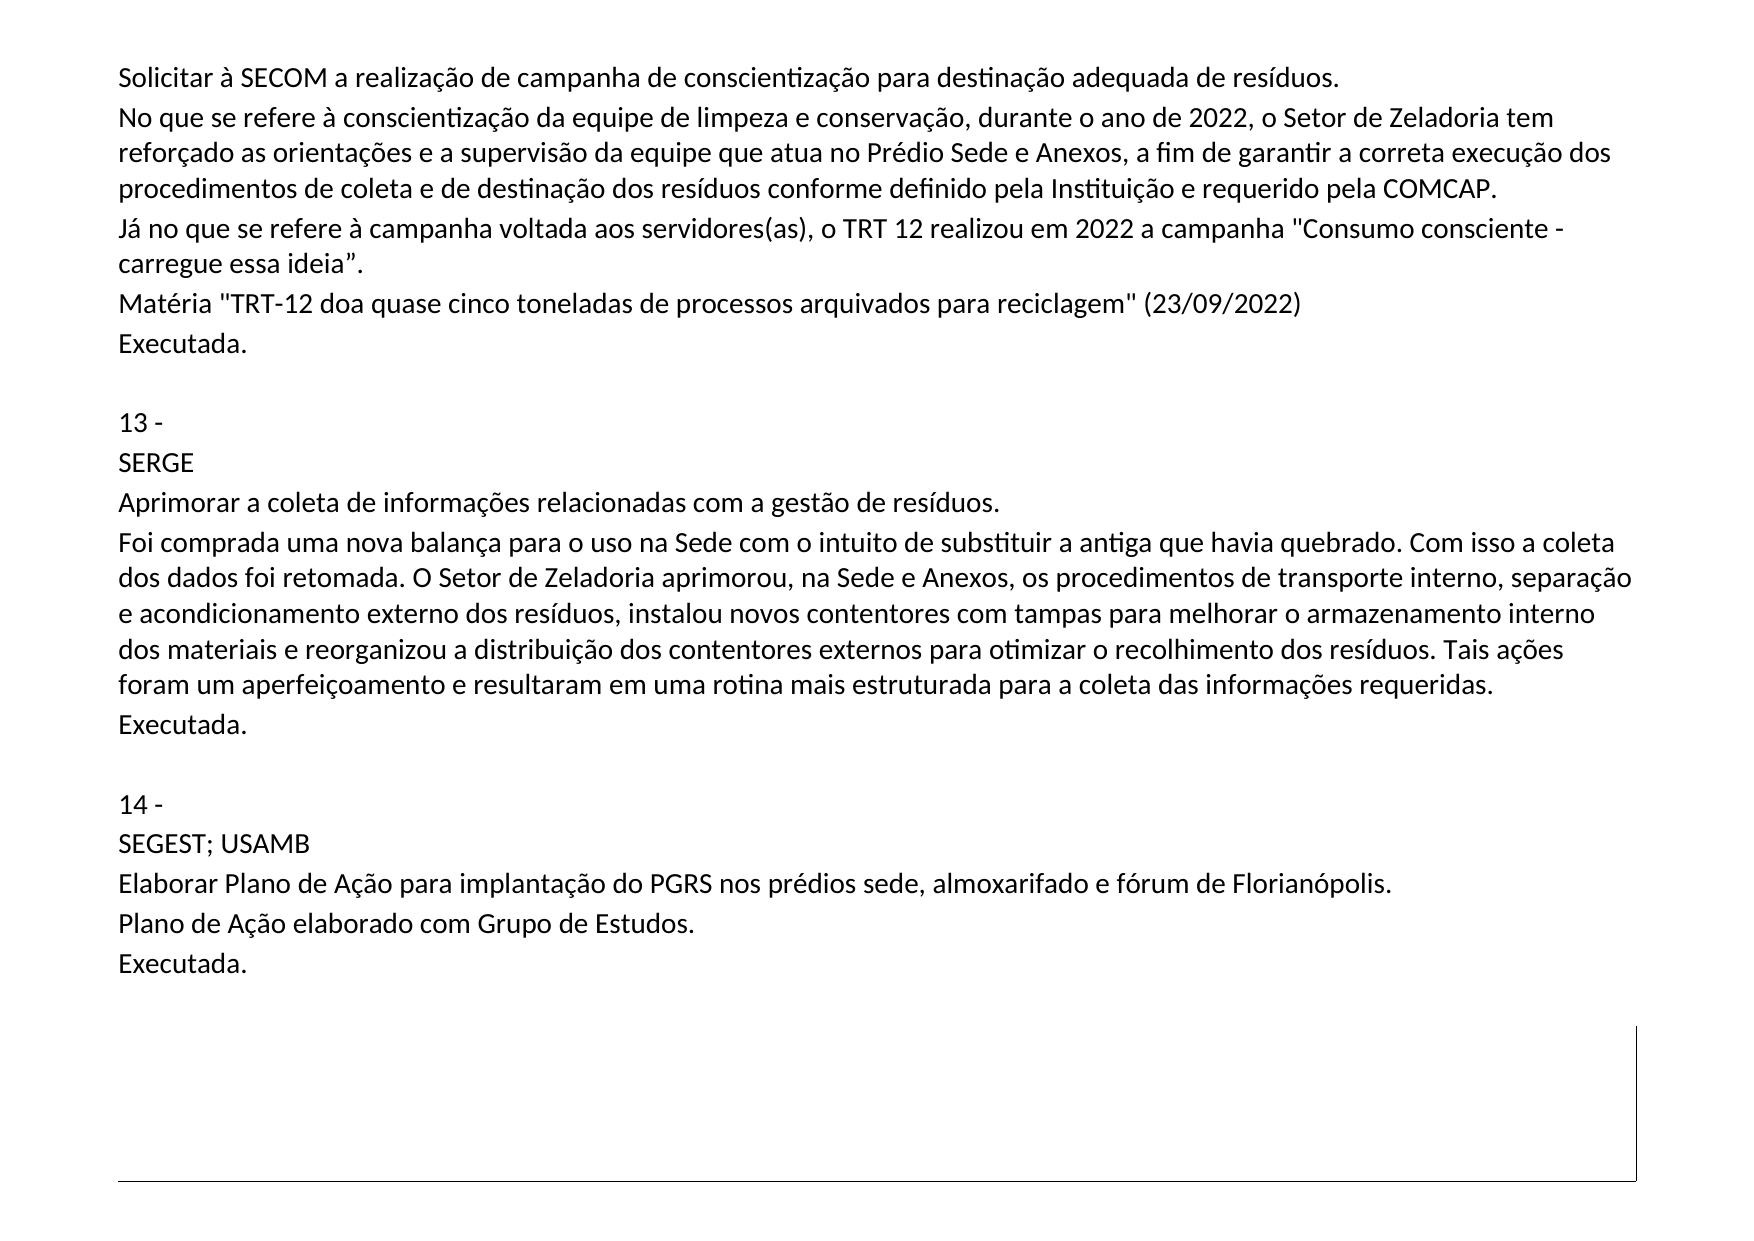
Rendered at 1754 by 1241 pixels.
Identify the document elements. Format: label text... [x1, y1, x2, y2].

text Matéria "TRT-12 doa quase cinco toneladas de processos arquivados para reciclagem" (23/09/2022) [118, 285, 1636, 321]
text Já no que se refere à campanha voltada aos servidores(as), o TRT 12 realizou em 2022 a campanha "Consumo consciente - carregue essa ideia”. [118, 210, 1636, 281]
text No que se refere à conscientização da equipe de limpeza e conservação, durante o ano de 2022, o Setor de Zeladoria tem reforçado as orientações e a supervisão da equipe que atua no Prédio Sede e Anexos, a fim de garantir a correta execução dos procedimentos de coleta e de destinação dos resíduos conforme definido pela Instituição e requerido pela COMCAP. [118, 99, 1636, 206]
text SERGE [118, 444, 1636, 480]
text SEGEST; USAMB [118, 826, 1636, 861]
text Foi comprada uma nova balança para o uso na Sede com o intuito de substituir a antiga que havia quebrado. Com isso a coleta dos dados foi retomada. O Setor de Zeladoria aprimorou, na Sede e Anexos, os procedimentos de transporte interno, separação e acondicionamento externo dos resíduos, instalou novos contentores com tampas para melhorar o armazenamento interno dos materiais e reorganizou a distribuição dos contentores externos para otimizar o recolhimento dos resíduos. Tais ações foram um aperfeiçoamento e resultaram em uma rotina mais estruturada para a coleta das informações requeridas. [118, 524, 1636, 702]
text Solicitar à SECOM a realização de campanha de conscientização para destinação adequada de resíduos. [118, 59, 1636, 94]
text Executada. [118, 325, 1636, 361]
text Elaborar Plano de Ação para implantação do PGRS nos prédios sede, almoxarifado e fórum de Florianópolis. [118, 865, 1636, 901]
text 14 - [118, 786, 1636, 821]
text Plano de Ação elaborado com Grupo de Estudos. [118, 905, 1636, 941]
text 13 - [118, 404, 1636, 440]
text Executada. [118, 945, 1636, 981]
text Aprimorar a coleta de informações relacionadas com a gestão de resíduos. [118, 484, 1636, 520]
text Executada. [118, 706, 1636, 742]
